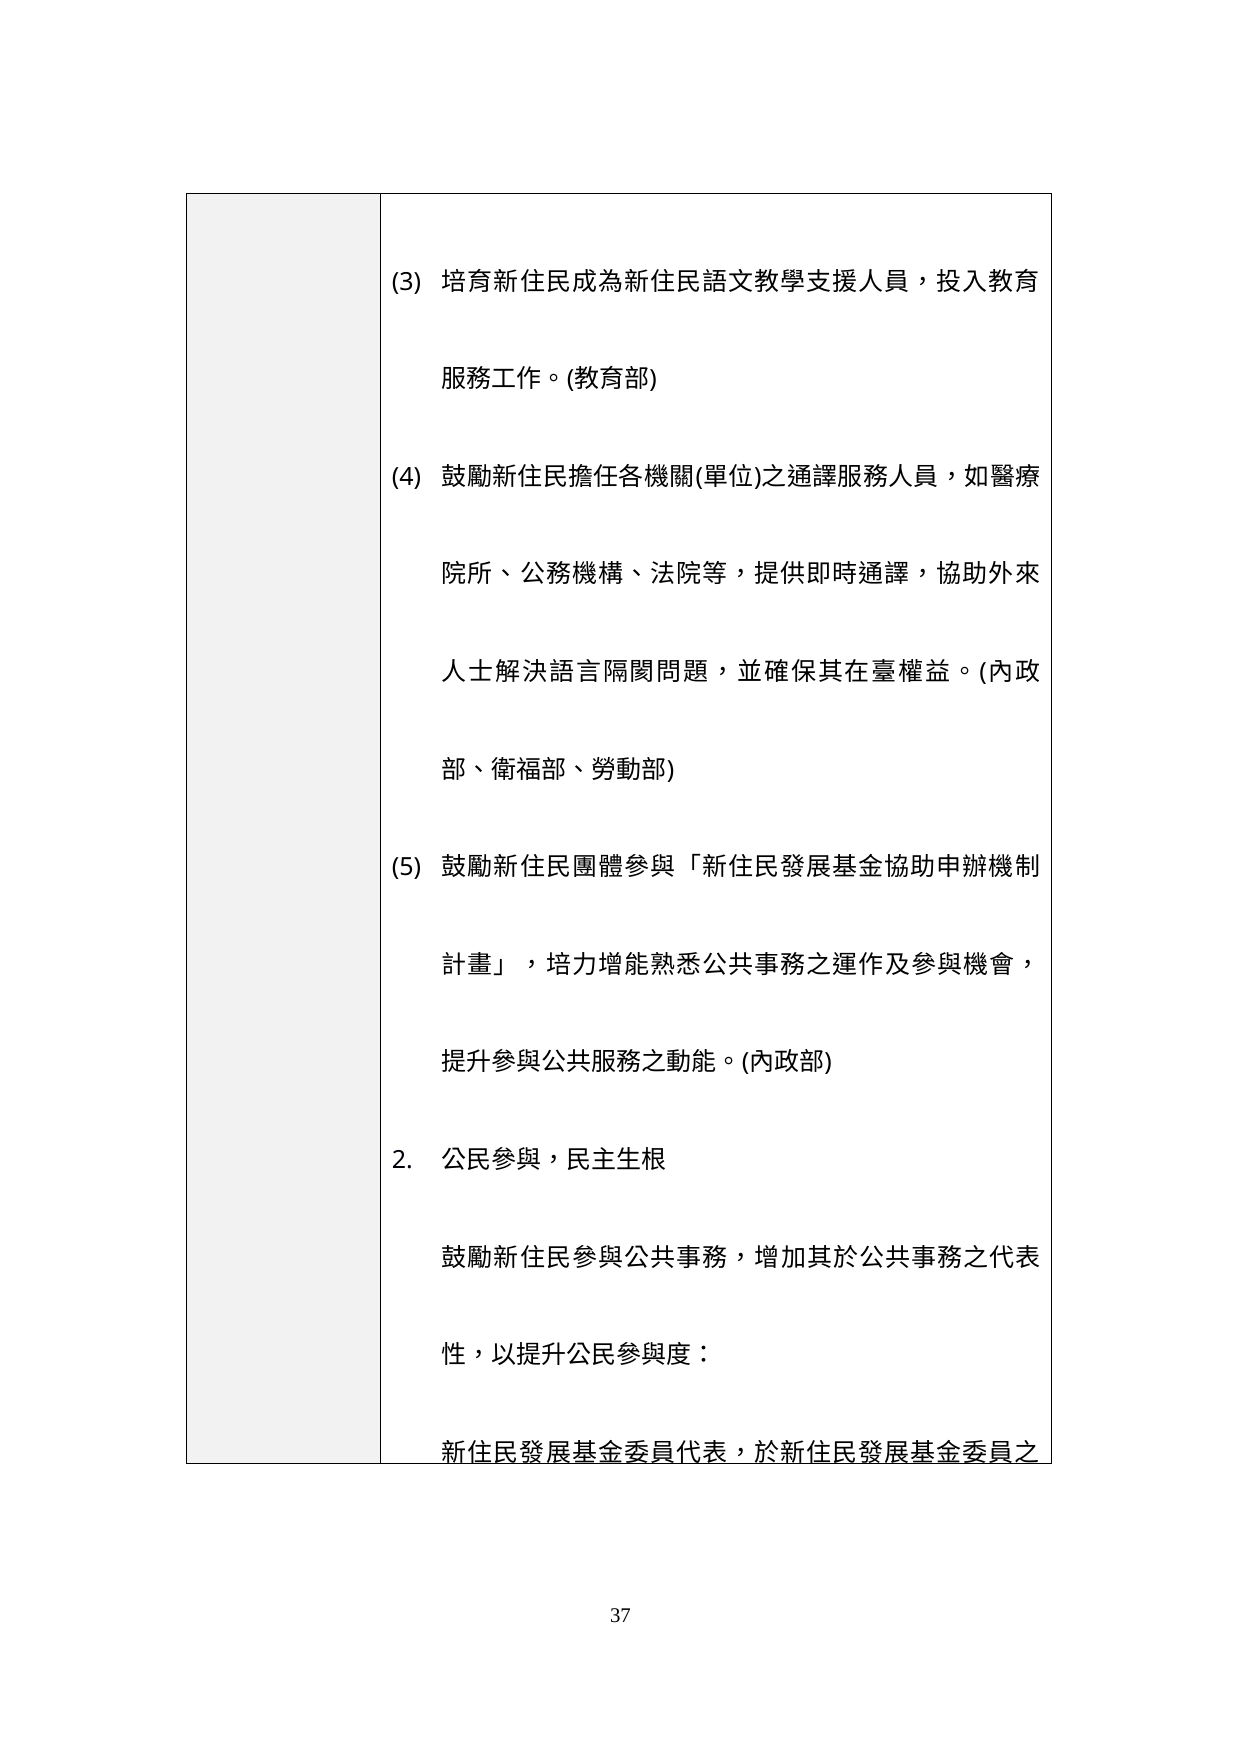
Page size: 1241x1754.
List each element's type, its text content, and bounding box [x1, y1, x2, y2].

table_cell [187, 194, 380, 1463]
table_cell 培力增能，多元發展 培力新住民發揮語言及多元文化優勢，提升參與公共服務之能力 培力新住民擔任多元文化講師，透過母語優勢及在臺經驗分享，協助初入境新住民或外來人士縮短臺灣生活的適應。(內政部) 鼓勵新住民參加勞動、觀光之各類培訓，考取證照，開發潛能，多元發展，投入社區參語或公共參與。(勞動部、交通部) 培育新住民成為新住民語文教學支援人員，投入教育服務工作。(教育部) 鼓勵新住民擔任各機關(單位)之通譯服務人員，如醫療院所、公務機構、法院等，提供即時通譯，協助外來人士解決語言隔閡問題，並確保其在臺權益。(內政部、衛福部、勞動部) 鼓勵新住民團體參與「新住民發展基金協助申辦機制計畫」，培力增能熟悉公共事務之運作及參與機會，提升參與公共服務之動能。(內政部) 公民參與，民主生根 鼓勵新住民參與公共事務，增加其於公共事務之代表性，以提升公民參與度： 新住民發展基金委員代表，於新住民發展基金委員之聘任，新住民有一定代表之比例，讓委員組成更多元，廣納多方意見。(內政部) [381, 194, 1051, 1463]
